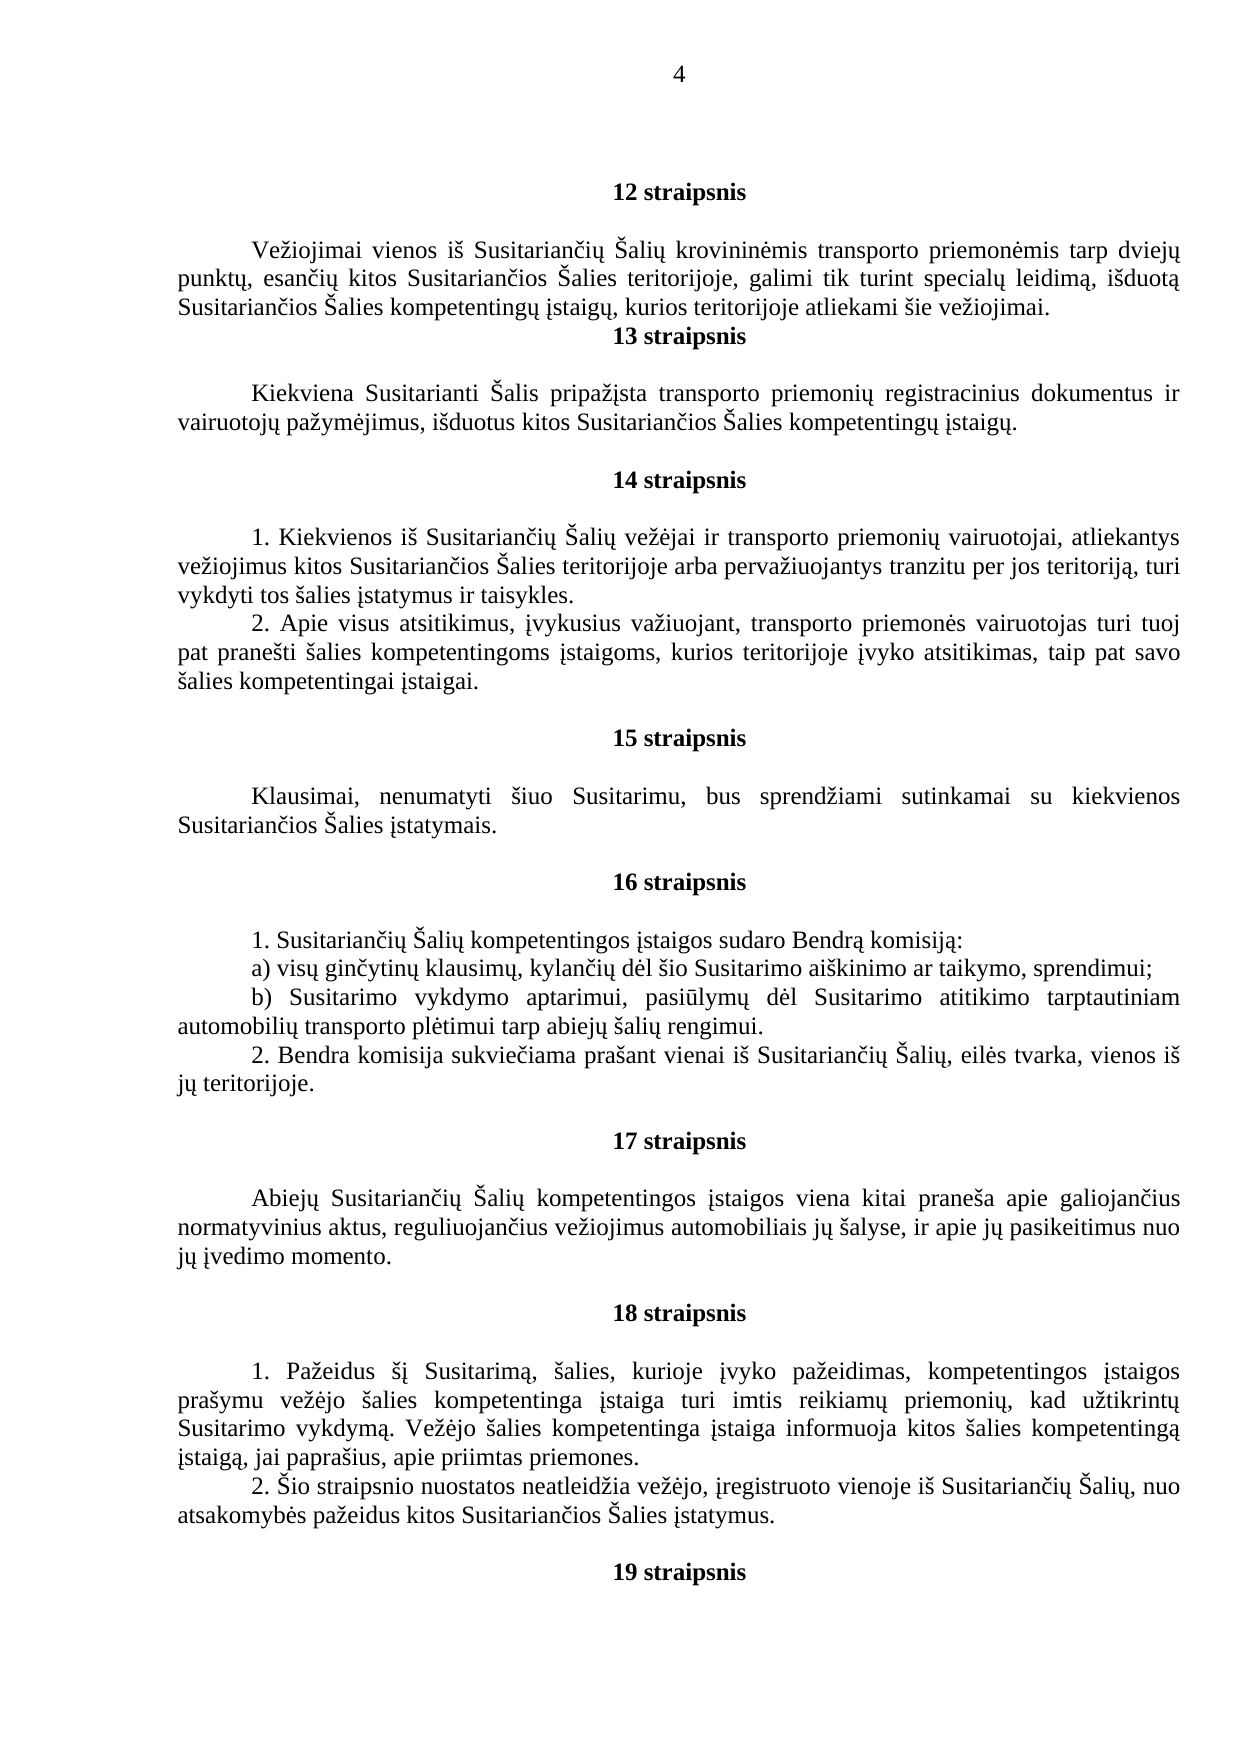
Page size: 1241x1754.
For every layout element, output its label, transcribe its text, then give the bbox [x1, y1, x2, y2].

text 13 straipsnis [177, 321, 1181, 350]
text Vežiojimai vienos iš Susitariančių Šalių krovininėmis transporto priemonėmis tarp dviejų punktų, esančių kitos Susitariančios Šalies teritorijoje, galimi tik turint specialų leidimą, išduotą Susitariančios Šalies kompetentingų įstaigų, kurios teritorijoje atliekami šie vežiojimai. [177, 235, 1181, 321]
text 1. Pažeidus šį Susitarimą, šalies, kurioje įvyko pažeidimas, kompetentingos įstaigos prašymu vežėjo šalies kompetentinga įstaiga turi imtis reikiamų priemonių, kad užtikrintų Susitarimo vykdymą. Vežėjo šalies kompetentinga įstaiga informuoja kitos šalies kompetentingą įstaigą, jai paprašius, apie priimtas priemones. [177, 1356, 1181, 1471]
text 2. Bendra komisija sukviečiama prašant vienai iš Susitariančių Šalių, eilės tvarka, vienos iš jų teritorijoje. [177, 1040, 1181, 1097]
text b) Susitarimo vykdymo aptarimui, pasiūlymų dėl Susitarimo atitikimo tarptautiniam automobilių transporto plėtimui tarp abiejų šalių rengimui. [177, 982, 1181, 1040]
text Kiekviena Susitarianti Šalis pripažįsta transporto priemonių registracinius dokumentus ir vairuotojų pažymėjimus, išduotus kitos Susitariančios Šalies kompetentingų įstaigų. [177, 378, 1181, 436]
text 15 straipsnis [177, 723, 1181, 752]
text 14 straipsnis [177, 465, 1181, 493]
text Klausimai, nenumatyti šiuo Susitarimu, bus sprendžiami sutinkamai su kiekvienos Susitariančios Šalies įstatymais. [177, 781, 1181, 838]
text 18 straipsnis [177, 1298, 1181, 1327]
text a) visų ginčytinų klausimų, kylančių dėl šio Susitarimo aiškinimo ar taikymo, sprendimui; [177, 953, 1181, 982]
text 1. Kiekvienos iš Susitariančių Šalių vežėjai ir transporto priemonių vairuotojai, atliekantys vežiojimus kitos Susitariančios Šalies teritorijoje arba pervažiuojantys tranzitu per jos teritoriją, turi vykdyti tos šalies įstatymus ir taisykles. [177, 522, 1181, 608]
text 16 straipsnis [177, 867, 1181, 896]
text 17 straipsnis [177, 1126, 1181, 1155]
text 2. Apie visus atsitikimus, įvykusius važiuojant, transporto priemonės vairuotojas turi tuoj pat pranešti šalies kompetentingoms įstaigoms, kurios teritorijoje įvyko atsitikimas, taip pat savo šalies kompetentingai įstaigai. [177, 608, 1181, 695]
text 1. Susitariančių Šalių kompetentingos įstaigos sudaro Bendrą komisiją: [177, 925, 1181, 953]
text 2. Šio straipsnio nuostatos neatleidžia vežėjo, įregistruoto vienoje iš Susitariančių Šalių, nuo atsakomybės pažeidus kitos Susitariančios Šalies įstatymus. [177, 1471, 1181, 1528]
text Abiejų Susitariančių Šalių kompetentingos įstaigos viena kitai praneša apie galiojančius normatyvinius aktus, reguliuojančius vežiojimus automobiliais jų šalyse, ir apie jų pasikeitimus nuo jų įvedimo momento. [177, 1183, 1181, 1270]
text 19 straipsnis [177, 1557, 1181, 1586]
text 12 straipsnis [177, 177, 1181, 206]
